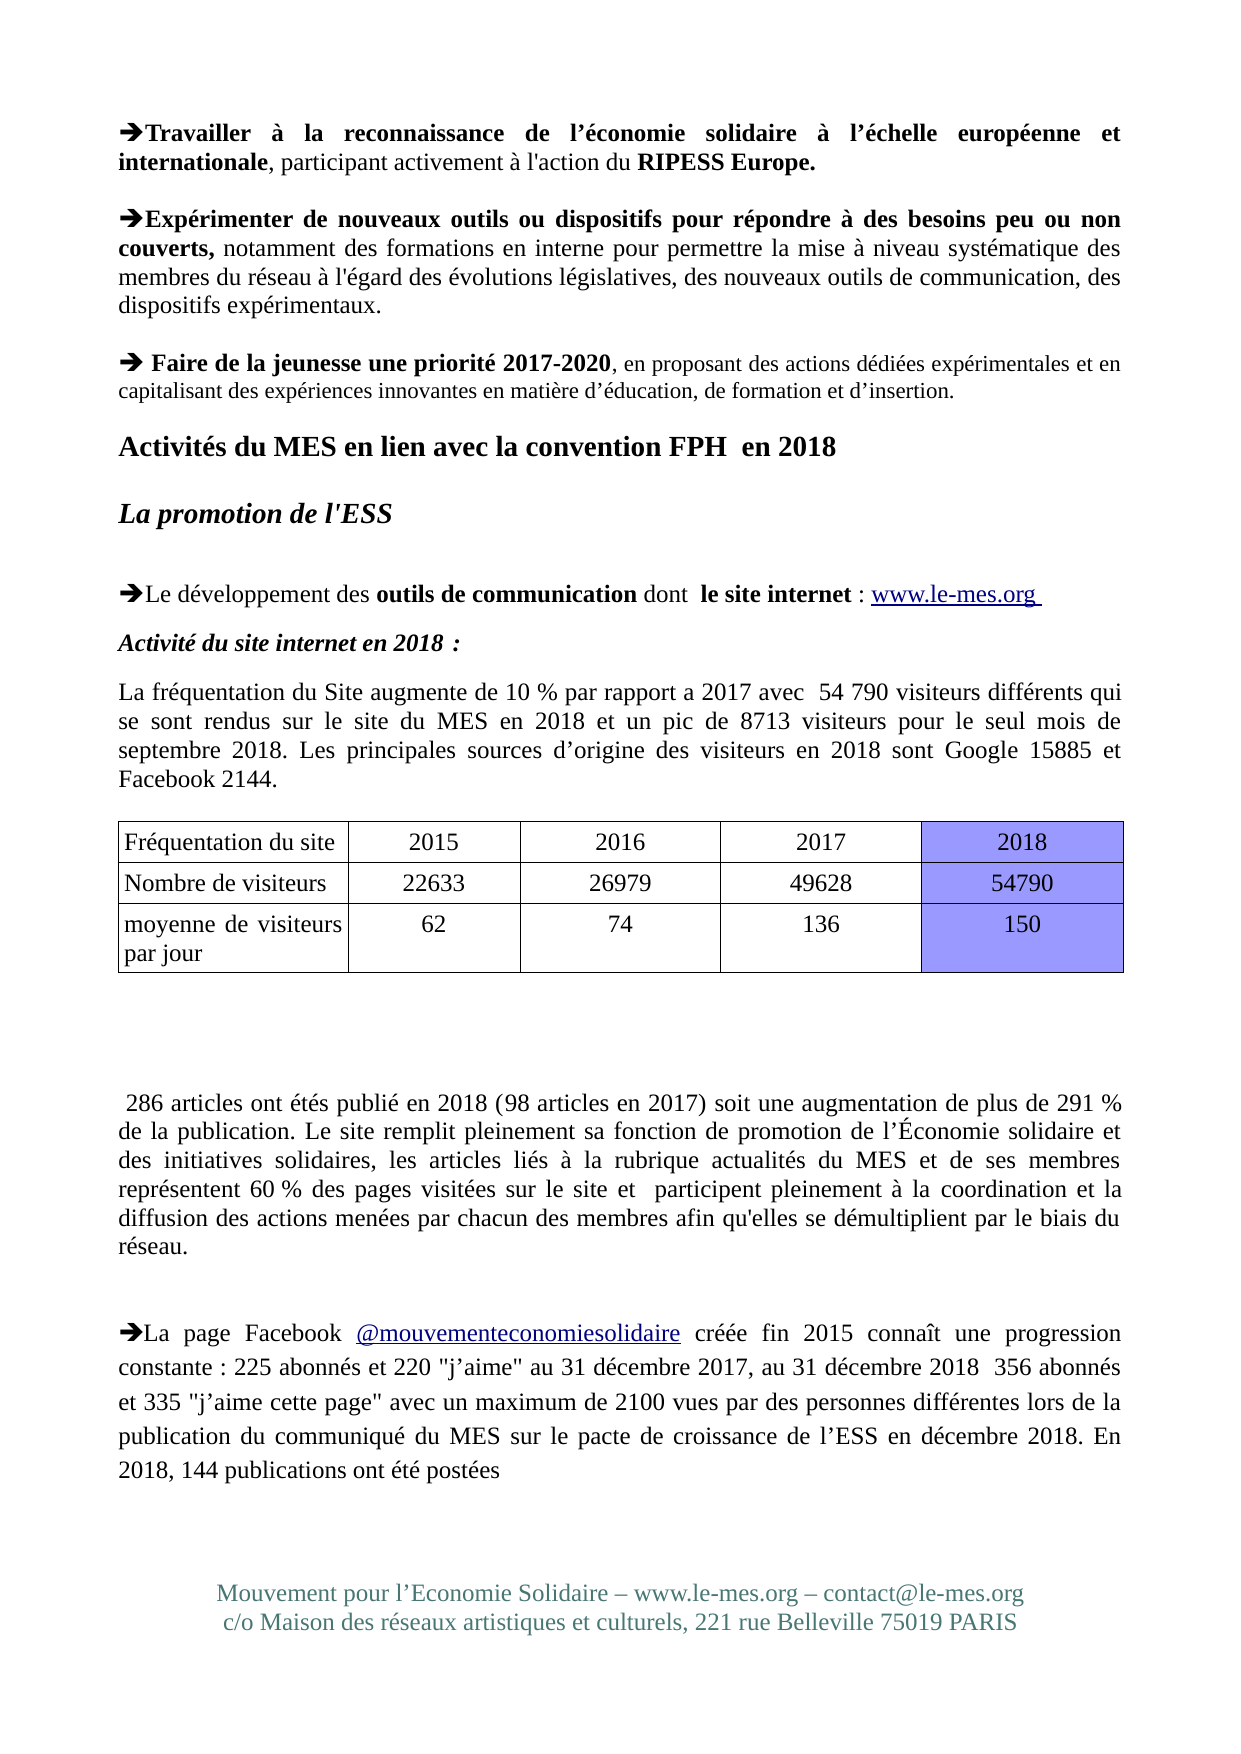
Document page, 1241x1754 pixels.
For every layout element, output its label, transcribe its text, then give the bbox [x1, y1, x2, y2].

text Activités du MES en lien avec la convention FPH en 2018 [118, 429, 1122, 463]
text 286 articles ont étés publié en 2018 (98 articles en 2017) soit une augmentation de plus de 291 % de la publication. Le site remplit pleinement sa fonction de promotion de l’Économie solidaire et des initiatives solidaires, les articles liés à la rubrique actualités du MES et de ses membres représentent 60 % des pages visitées sur le site et participent pleinement à la coordination et la diffusion des actions menées par chacun des membres afin qu'elles se démultiplient par le biais du réseau. [118, 1088, 1122, 1260]
list Faire de la jeunesse une priorité 2017-2020, en proposant des actions dédiées expérimentales et en capitalisant des expériences innovantes en matière d’éducation, de formation et d’insertion. [118, 348, 1122, 403]
table_cell 49628 [721, 863, 921, 903]
table_cell 54790 [922, 863, 1123, 903]
table_header 2016 [521, 822, 720, 862]
list Le développement des outils de communication dont le site internet : www.le-mes.org [118, 579, 1122, 608]
table_cell 74 [521, 904, 720, 972]
text La fréquentation du Site augmente de 10 % par rapport a 2017 avec 54 790 visiteurs différents qui se sont rendus sur le site du MES en 2018 et un pic de 8713 visiteurs pour le seul mois de septembre 2018. Les principales sources d’origine des visiteurs en 2018 sont Google 15885 et Facebook 2144. [118, 677, 1122, 792]
table_cell moyenne de visiteurs par jour [119, 904, 348, 972]
list Expérimenter de nouveaux outils ou dispositifs pour répondre à des besoins peu ou non couverts, notamment des formations en interne pour permettre la mise à niveau systématique des membres du réseau à l'égard des évolutions législatives, des nouveaux outils de communication, des dispositifs expérimentaux. [118, 204, 1122, 319]
table_header Fréquentation du site [119, 822, 348, 862]
table_header 2017 [721, 822, 921, 862]
table_header 2018 [922, 822, 1123, 862]
table_header 2015 [349, 822, 520, 862]
table_cell 26979 [521, 863, 720, 903]
text Activité du site internet en 2018 : [118, 628, 1122, 657]
table_cell 22633 [349, 863, 520, 903]
table_cell Nombre de visiteurs [119, 863, 348, 903]
table_cell 150 [922, 904, 1123, 972]
list Travailler à la reconnaissance de l’économie solidaire à l’échelle européenne et internationale, participant activement à l'action du RIPESS Europe. [118, 118, 1122, 176]
text La promotion de l'ESS [118, 497, 1122, 530]
list La page Facebook @mouvementeconomiesolidaire créée fin 2015 connaît une progression constante : 225 abonnés et 220 "j’aime" au 31 décembre 2017, au 31 décembre 2018 356 abonnés et 335 "j’aime cette page" avec un maximum de 2100 vues par des personnes différentes lors de la publication du communiqué du MES sur le pacte de croissance de l’ESS en décembre 2018. En 2018, 144 publications ont été postées [118, 1318, 1122, 1484]
table_cell 136 [721, 904, 921, 972]
table_cell 62 [349, 904, 520, 972]
